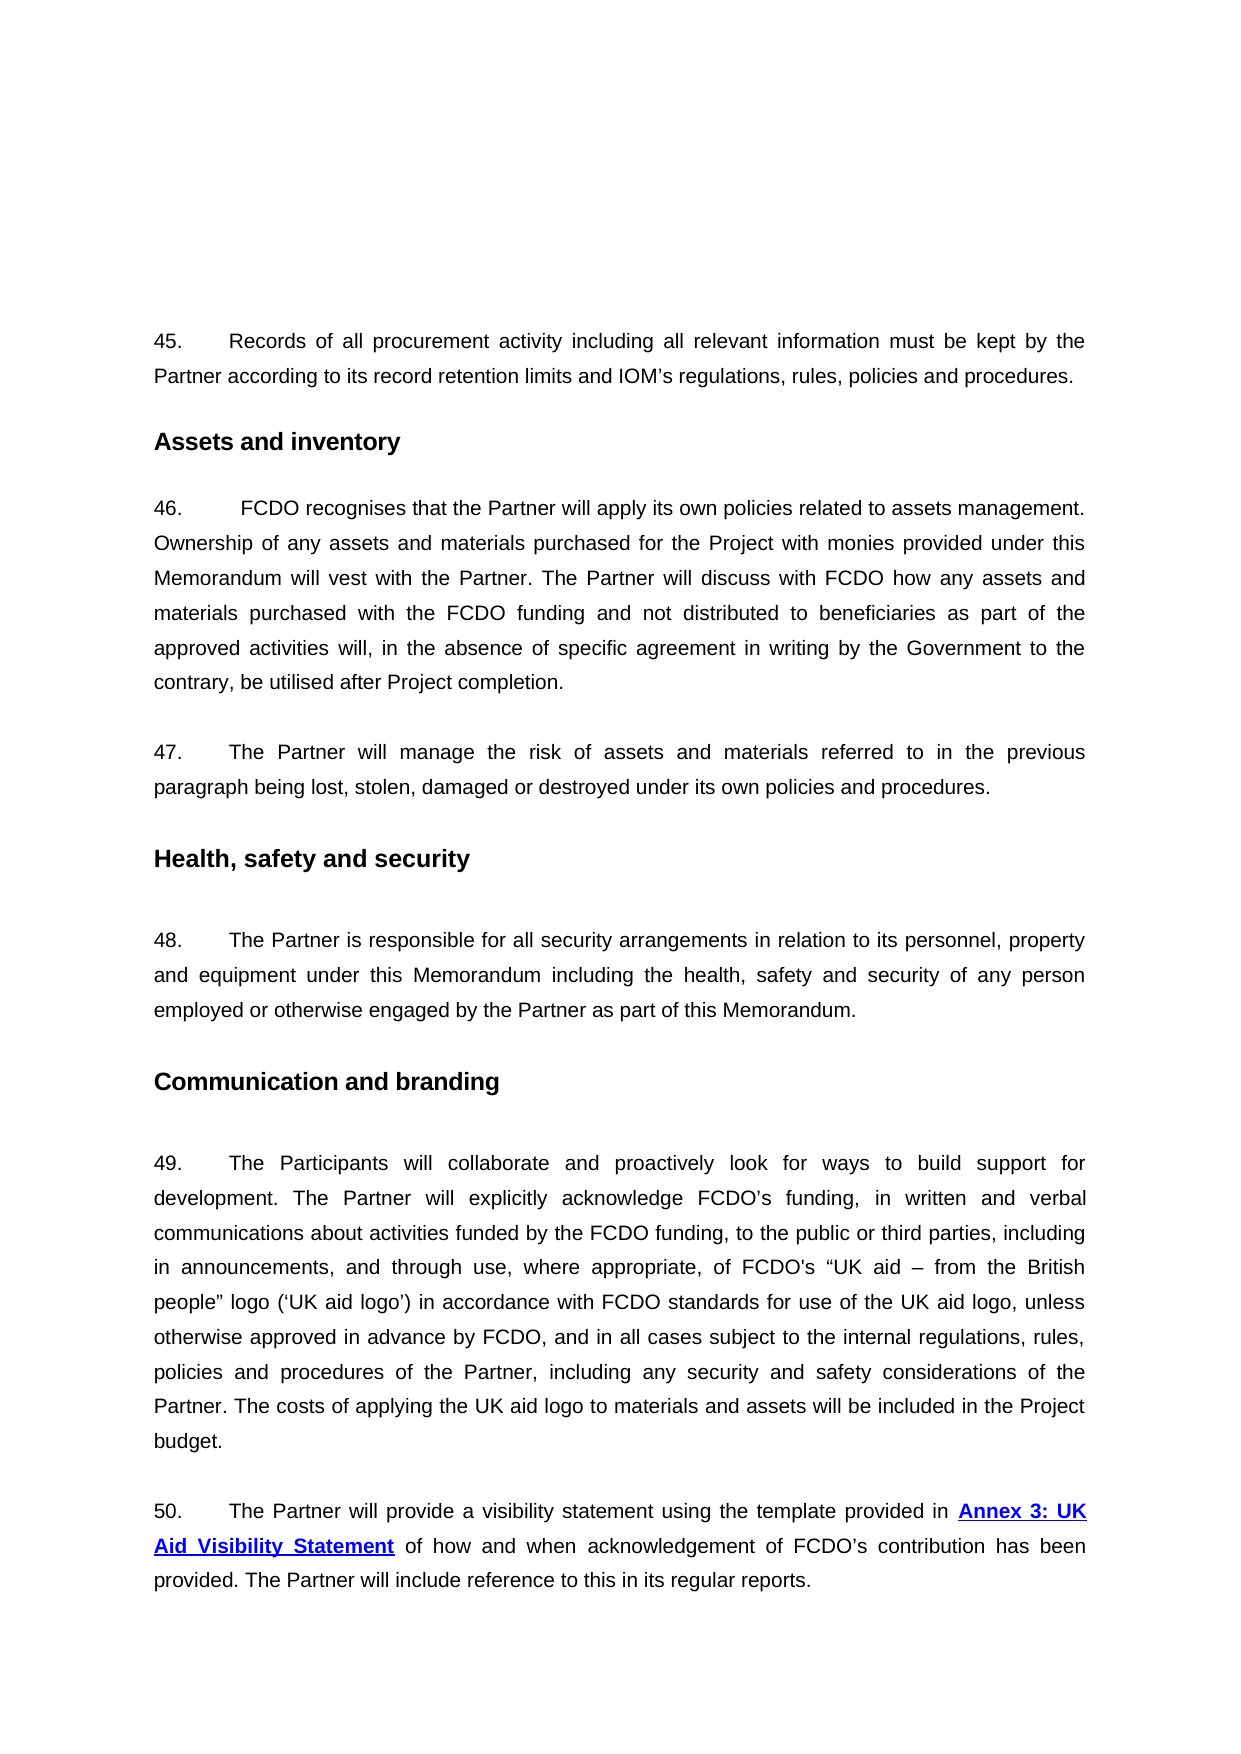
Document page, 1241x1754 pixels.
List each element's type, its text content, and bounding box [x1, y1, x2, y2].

list The Partner is responsible for all security arrangements in relation to its personnel, property and equipment under this Memorandum including the health, safety and security of any person employed or otherwise engaged by the Partner as part of this Memorandum. [153, 929, 1087, 1021]
list The Partner will provide a visibility statement using the template provided in Annex 3: UK Aid Visibility Statement of how and when acknowledgement of FCDO’s contribution has been provided. The Partner will include reference to this in its regular reports. [153, 1499, 1087, 1592]
text Communication and branding [153, 1068, 1087, 1096]
list The Partner will manage the risk of assets and materials referred to in the previous paragraph being lost, stolen, damaged or destroyed under its own policies and procedures. [153, 741, 1087, 798]
text Health, safety and security [153, 845, 1087, 873]
list The Participants will collaborate and proactively look for ways to build support for development. The Partner will explicitly acknowledge FCDO’s funding, in written and verbal communications about activities funded by the FCDO funding, to the public or third parties, including in announcements, and through use, where appropriate, of FCDO's “UK aid – from the British people” logo (‘UK aid logo’) in accordance with FCDO standards for use of the UK aid logo, unless otherwise approved in advance by FCDO, and in all cases subject to the internal regulations, rules, policies and procedures of the Partner, including any security and safety considerations of the Partner. The costs of applying the UK aid logo to materials and assets will be included in the Project budget. [153, 1152, 1087, 1453]
list FCDO recognises that the Partner will apply its own policies related to assets management. Ownership of any assets and materials purchased for the Project with monies provided under this Memorandum will vest with the Partner. The Partner will discuss with FCDO how any assets and materials purchased with the FCDO funding and not distributed to beneficiaries as part of the approved activities will, in the absence of specific agreement in writing by the Government to the contrary, be utilised after Project completion. [153, 497, 1087, 694]
text Assets and inventory [153, 427, 1087, 455]
list Records of all procurement activity including all relevant information must be kept by the Partner according to its record retention limits and IOM’s regulations, rules, policies and procedures. [153, 330, 1087, 388]
